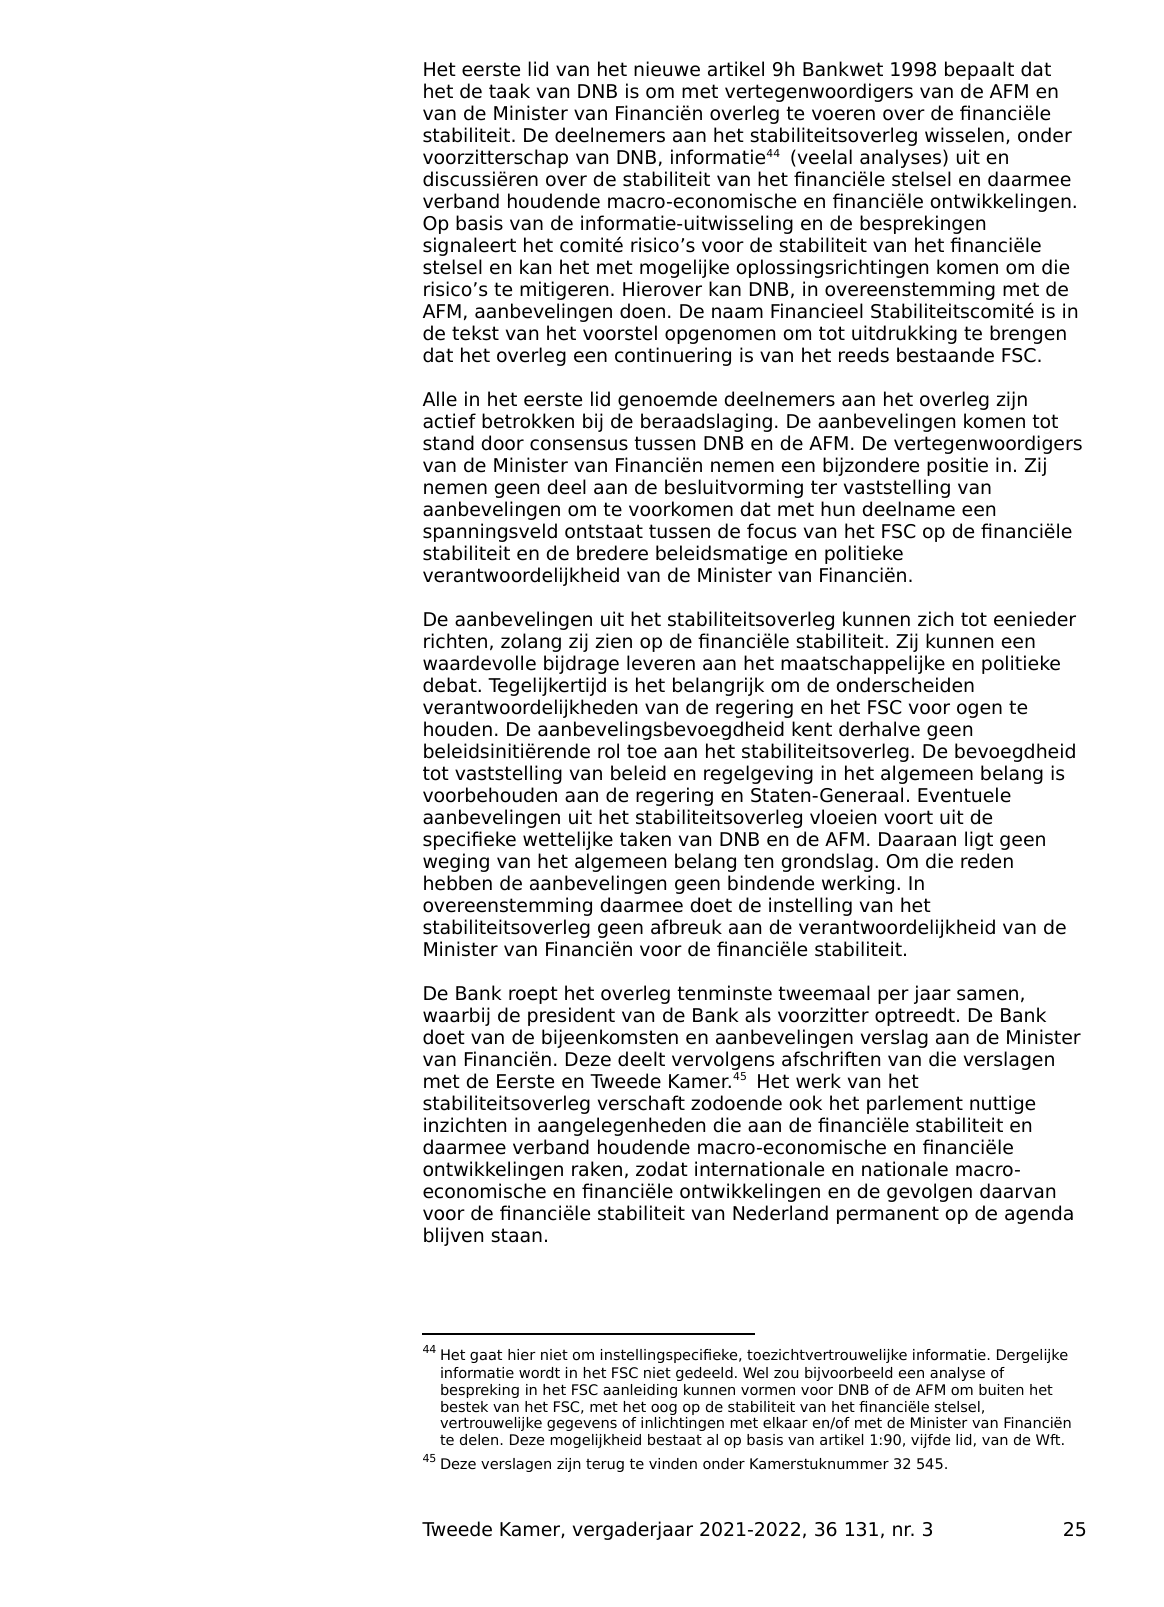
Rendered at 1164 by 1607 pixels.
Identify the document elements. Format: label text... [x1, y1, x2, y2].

text Het eerste lid van het nieuwe artikel 9h Bankwet 1998 bepaalt dat het de taak van DNB is om met vertegenwoordigers van de AFM en van de Minister van Financiën overleg te voeren over de financiële stabiliteit. De deelnemers aan het stabiliteitsoverleg wisselen, onder voorzitterschap van DNB, informatie (veelal analyses) uit en discussiëren over de stabiliteit van het financiële stelsel en daarmee verband houdende macro-economische en financiële ontwikkelingen. Op basis van de informatie-uitwisseling en de besprekingen signaleert het comité risico’s voor de stabiliteit van het financiële stelsel en kan het met mogelijke oplossingsrichtingen komen om die risico’s te mitigeren. Hierover kan DNB, in overeenstemming met de AFM, aanbevelingen doen. De naam Financieel Stabiliteitscomité is in de tekst van het voorstel opgenomen om tot uitdrukking te brengen dat het overleg een continuering is van het reeds bestaande FSC. [422, 59, 1087, 367]
text Het gaat hier niet om instellingspecifieke, toezichtvertrouwelijke informatie. Dergelijke informatie wordt in het FSC niet gedeeld. Wel zou bijvoorbeeld een analyse of bespreking in het FSC aanleiding kunnen vormen voor DNB of de AFM om buiten het bestek van het FSC, met het oog op de stabiliteit van het financiële stelsel, vertrouwelijke gegevens of inlichtingen met elkaar en/of met de Minister van Financiën te delen. Deze mogelijkheid bestaat al op basis van artikel 1:90, vijfde lid, van de Wft. [422, 1343, 1087, 1449]
text De aanbevelingen uit het stabiliteitsoverleg kunnen zich tot eenieder richten, zolang zij zien op de financiële stabiliteit. Zij kunnen een waardevolle bijdrage leveren aan het maatschappelijke en politieke debat. Tegelijkertijd is het belangrijk om de onderscheiden verantwoordelijkheden van de regering en het FSC voor ogen te houden. De aanbevelingsbevoegdheid kent derhalve geen beleidsinitiërende rol toe aan het stabiliteitsoverleg. De bevoegdheid tot vaststelling van beleid en regelgeving in het algemeen belang is voorbehouden aan de regering en Staten-Generaal. Eventuele aanbevelingen uit het stabiliteitsoverleg vloeien voort uit de specifieke wettelijke taken van DNB en de AFM. Daaraan ligt geen weging van het algemeen belang ten grondslag. Om die reden hebben de aanbevelingen geen bindende werking. In overeenstemming daarmee doet de instelling van het stabiliteitsoverleg geen afbreuk aan de verantwoordelijkheid van de Minister van Financiën voor de financiële stabiliteit. [422, 609, 1087, 961]
text Deze verslagen zijn terug te vinden onder Kamerstuknummer 32 545. [422, 1452, 1087, 1474]
text De Bank roept het overleg tenminste tweemaal per jaar samen, waarbij de president van de Bank als voorzitter optreedt. De Bank doet van de bijeenkomsten en aanbevelingen verslag aan de Minister van Financiën. Deze deelt vervolgens afschriften van die verslagen met de Eerste en Tweede Kamer. Het werk van het stabiliteitsoverleg verschaft zodoende ook het parlement nuttige inzichten in aangelegenheden die aan de financiële stabiliteit en daarmee verband houdende macro-economische en financiële ontwikkelingen raken, zodat internationale en nationale macro-economische en financiële ontwikkelingen en de gevolgen daarvan voor de financiële stabiliteit van Nederland permanent op de agenda blijven staan. [422, 983, 1087, 1247]
text Alle in het eerste lid genoemde deelnemers aan het overleg zijn actief betrokken bij de beraadslaging. De aanbevelingen komen tot stand door consensus tussen DNB en de AFM. De vertegenwoordigers van de Minister van Financiën nemen een bijzondere positie in. Zij nemen geen deel aan de besluitvorming ter vaststelling van aanbevelingen om te voorkomen dat met hun deelname een spanningsveld ontstaat tussen de focus van het FSC op de financiële stabiliteit en de bredere beleidsmatige en politieke verantwoordelijkheid van de Minister van Financiën. [422, 389, 1087, 587]
